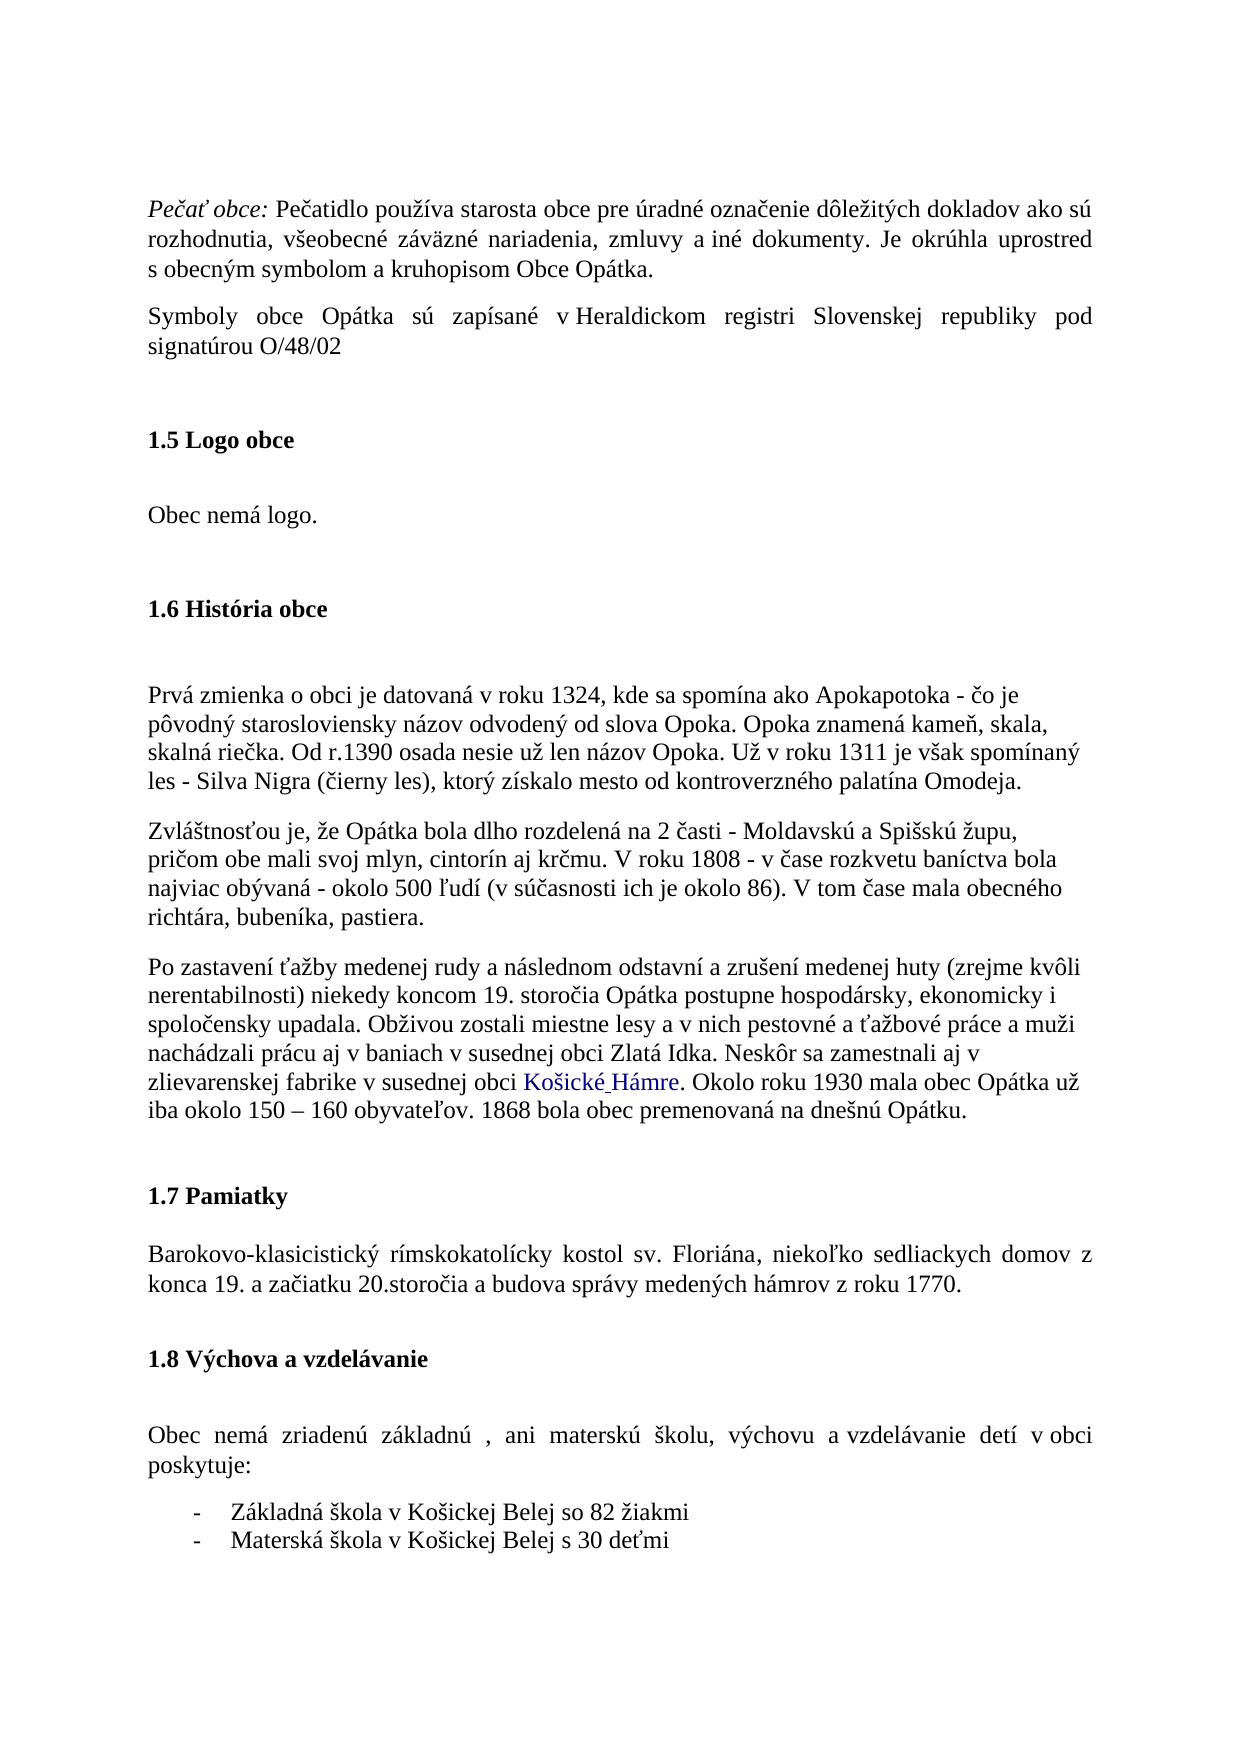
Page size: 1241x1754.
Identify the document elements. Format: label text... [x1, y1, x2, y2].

text Obec nemá zriadenú základnú , ani materskú školu, výchovu a vzdelávanie detí v obci poskytuje: [148, 1420, 1093, 1479]
text Obec nemá logo. [148, 501, 1093, 529]
text 1.5 Logo obce [148, 425, 1093, 454]
list Základná škola v Košickej Belej so 82 žiakmi [193, 1497, 1093, 1526]
text Symboly obce Opátka sú zapísané v Heraldickom registri Slovenskej republiky pod signatúrou O/48/02 [148, 301, 1093, 360]
text Barokovo-klasicistický rímskokatolícky kostol sv. Floriána, niekoľko sedliackych domov z konca 19. a začiatku 20.storočia a budova správy medených hámrov z roku 1770. [148, 1239, 1093, 1298]
text Zvláštnosťou je, že Opátka bola dlho rozdelená na 2 časti - Moldavskú a Spišskú župu, pričom obe mali svoj mlyn, cintorín aj krčmu. V roku 1808 - v čase rozkvetu baníctva bola najviac obývaná - okolo 500 ľudí (v súčasnosti ich je okolo 86). V tom čase mala obecného richtára, bubeníka, pastiera. [148, 816, 1093, 931]
text Po zastavení ťažby medenej rudy a následnom odstavní a zrušení medenej huty (zrejme kvôli nerentabilnosti) niekedy koncom 19. storočia Opátka postupne hospodársky, ekonomicky i spoločensky upadala. Obživou zostali miestne lesy a v nich pestovné a ťažbové práce a muži nachádzali prácu aj v baniach v susednej obci Zlatá Idka. Neskôr sa zamestnali aj v zlievarenskej fabrike v susednej obci Košické Hámre. Okolo roku 1930 mala obec Opátka už iba okolo 150 – 160 obyvateľov. 1868 bola obec premenovaná na dnešnú Opátku. [148, 952, 1093, 1124]
list Materská škola v Košickej Belej s 30 deťmi [193, 1526, 1093, 1554]
list História obce [148, 594, 1093, 623]
text Pečať obce: Pečatidlo používa starosta obce pre úradné označenie dôležitých dokladov ako sú rozhodnutia, všeobecné záväzné nariadenia, zmluvy a iné dokumenty. Je okrúhla uprostred s obecným symbolom a kruhopisom Obce Opátka. [148, 194, 1093, 283]
list Pamiatky [148, 1181, 1093, 1210]
text Prvá zmienka o obci je datovaná v roku 1324, kde sa spomína ako Apokapotoka - čo je pôvodný starosloviensky názov odvodený od slova Opoka. Opoka znamená kameň, skala, skalná riečka. Od r.1390 osada nesie už len názov Opoka. Už v roku 1311 je však spomínaný les - Silva Nigra (čierny les), ktorý získalo mesto od kontroverzného palatína Omodeja. [148, 680, 1093, 795]
list Výchova a vzdelávanie [148, 1344, 1093, 1373]
